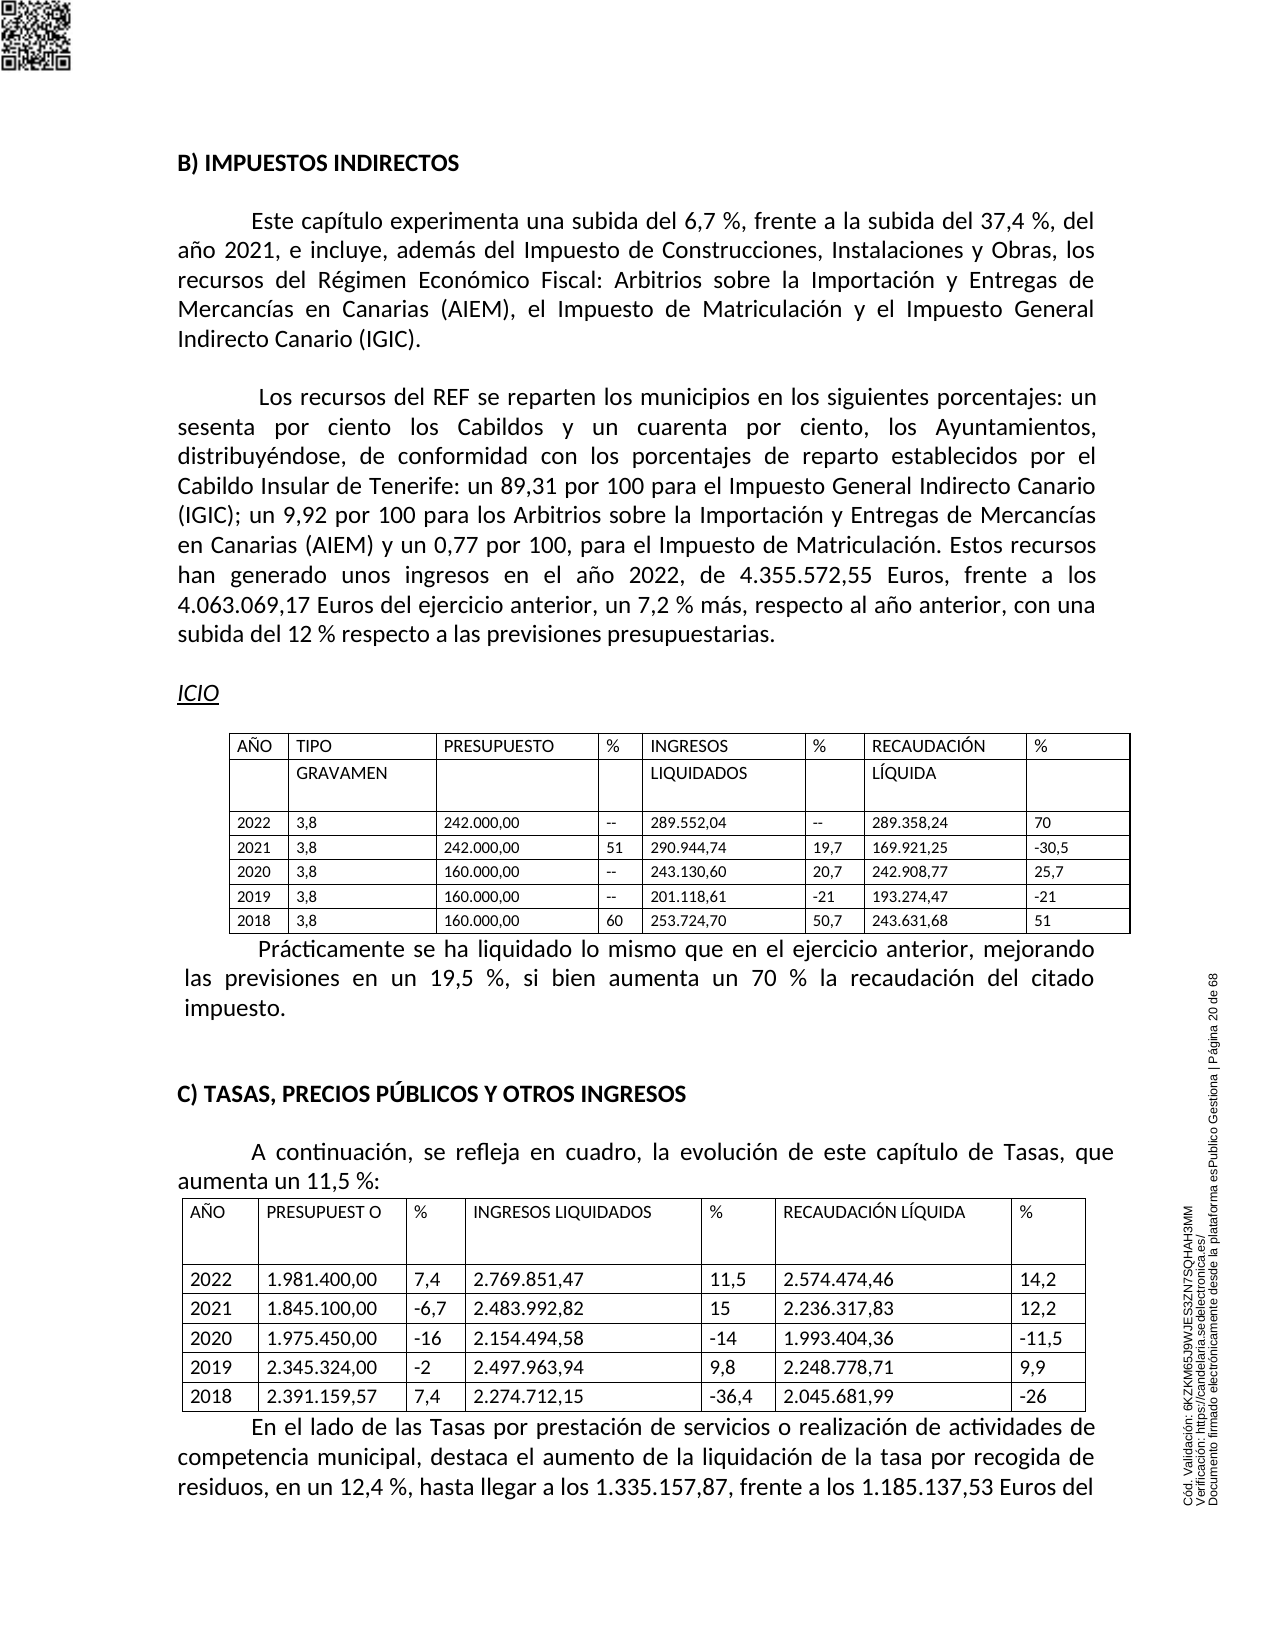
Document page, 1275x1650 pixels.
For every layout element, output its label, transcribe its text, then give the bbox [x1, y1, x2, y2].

table_cell -36,4 [702, 1383, 775, 1411]
table_cell LIQUIDADOS [643, 760, 805, 811]
table_cell 51 [599, 836, 642, 859]
table_cell 70 [1027, 812, 1129, 835]
table_cell -11,5 [1012, 1324, 1085, 1352]
table_cell 1.845.100,00 [259, 1294, 406, 1323]
table_cell 1.993.404,36 [776, 1324, 1011, 1352]
table_cell 2.769.851,47 [466, 1265, 701, 1293]
table_cell -14 [702, 1324, 775, 1352]
table_cell 7,4 [407, 1383, 465, 1411]
table_cell 290.944,74 [643, 836, 805, 859]
subtitle B) IMPUESTOS INDIRECTOS [177, 147, 1117, 178]
table_cell GRAVAMEN [289, 760, 436, 811]
table_cell 193.274,47 [865, 885, 1026, 908]
subtitle C) TASAS, PRECIOS PÚBLICOS Y OTROS INGRESOS [177, 1078, 1117, 1109]
table_cell 7,4 [407, 1265, 465, 1293]
table_cell 14,2 [1012, 1265, 1085, 1293]
table_cell 2.497.963,94 [466, 1353, 701, 1382]
table_cell 289.358,24 [865, 812, 1026, 835]
table_cell -6,7 [407, 1294, 465, 1323]
table_cell 201.118,61 [643, 885, 805, 908]
table_cell -21 [1027, 885, 1129, 908]
table_header PRESUPUESTO [437, 734, 598, 759]
text A continuación, se refleja en cuadro, la evolución de este capítulo de Tasas, que aumenta un 11,5 %: [177, 1136, 1116, 1196]
table_cell 51 [1027, 909, 1129, 932]
table_cell 242.000,00 [437, 836, 598, 859]
table_cell 15 [702, 1294, 775, 1323]
table_cell 2021 [183, 1294, 258, 1323]
table_cell 242.000,00 [437, 812, 598, 835]
table_cell 2.483.992,82 [466, 1294, 701, 1323]
table_cell 2.274.712,15 [466, 1383, 701, 1411]
table_header % [702, 1199, 775, 1264]
table_cell 3,8 [289, 909, 436, 932]
table_cell [806, 760, 864, 811]
table_cell 1.981.400,00 [259, 1265, 406, 1293]
table_cell -21 [806, 885, 864, 908]
table_cell 1.975.450,00 [259, 1324, 406, 1352]
table_cell 12,2 [1012, 1294, 1085, 1323]
table_cell 2.236.317,83 [776, 1294, 1011, 1323]
table_cell 2021 [230, 836, 288, 859]
table_cell 243.130,60 [643, 860, 805, 884]
table_cell 2019 [230, 885, 288, 908]
table_cell 2.045.681,99 [776, 1383, 1011, 1411]
table_header INGRESOS [643, 734, 805, 759]
table_cell -2 [407, 1353, 465, 1382]
text Este capítulo experimenta una subida del 6,7 %, frente a la subida del 37,4 %, del año 2021, e incluye, además del Impuesto de Construcciones, Instalaciones y Obras, los recursos del Régimen Económico Fiscal: Arbitrios sobre la Importación y Entregas de Mercancías en Canarias (AIEM), el Impuesto de Matriculación y el Impuesto General Indirecto Canario (IGIC). [177, 205, 1096, 354]
table_cell -- [806, 812, 864, 835]
table_cell [437, 760, 598, 811]
table_cell 160.000,00 [437, 909, 598, 932]
table_cell 289.552,04 [643, 812, 805, 835]
table_header RECAUDACIÓN LÍQUIDA [776, 1199, 1011, 1264]
table_cell 160.000,00 [437, 860, 598, 884]
table_cell 3,8 [289, 836, 436, 859]
table_cell 9,9 [1012, 1353, 1085, 1382]
table_cell 50,7 [806, 909, 864, 932]
table_cell 3,8 [289, 860, 436, 884]
table_cell 2022 [230, 812, 288, 835]
table_cell 242.908,77 [865, 860, 1026, 884]
table_cell 2.574.474,46 [776, 1265, 1011, 1293]
table_header % [599, 734, 642, 759]
table_header AÑO [230, 734, 288, 759]
table_header % [1027, 734, 1129, 759]
table_cell 2.154.494,58 [466, 1324, 701, 1352]
table_header INGRESOS LIQUIDADOS [466, 1199, 701, 1264]
table_cell 2.345.324,00 [259, 1353, 406, 1382]
table_cell 169.921,25 [865, 836, 1026, 859]
table_cell 3,8 [289, 885, 436, 908]
table_cell -- [599, 812, 642, 835]
text Prácticamente se ha liquidado lo mismo que en el ejercicio anterior, mejorando las previsiones en un 19,5 %, si bien aumenta un 70 % la recaudación del citado impuesto. [184, 933, 1096, 1022]
table_cell 2018 [183, 1383, 258, 1411]
table_cell LÍQUIDA [865, 760, 1026, 811]
table_header % [806, 734, 864, 759]
table_cell 2020 [230, 860, 288, 884]
table_cell 9,8 [702, 1353, 775, 1382]
table_header % [407, 1199, 465, 1264]
table_cell -- [599, 860, 642, 884]
table_cell [599, 760, 642, 811]
table_header AÑO [183, 1199, 258, 1264]
table_cell 253.724,70 [643, 909, 805, 932]
table_cell 25,7 [1027, 860, 1129, 884]
table_cell 60 [599, 909, 642, 932]
table_cell 11,5 [702, 1265, 775, 1293]
table_cell [1027, 760, 1129, 811]
table_cell 2019 [183, 1353, 258, 1382]
table_cell 2022 [183, 1265, 258, 1293]
table_cell 2.391.159,57 [259, 1383, 406, 1411]
text Los recursos del REF se reparten los municipios en los siguientes porcentajes: un sesenta por ciento los Cabildos y un cuarenta por ciento, los Ayuntamientos, distribuyéndose, de conformidad con los porcentajes de reparto establecidos por el Cabildo Insular de Tenerife: un 89,31 por 100 para el Impuesto General Indirecto Canario (IGIC); un 9,92 por 100 para los Arbitrios sobre la Importación y Entregas de Mercancías en Canarias (AIEM) y un 0,77 por 100, para el Impuesto de Matriculación. Estos recursos han generado unos ingresos en el año 2022, de 4.355.572,55 Euros, frente a los 4.063.069,17 Euros del ejercicio anterior, un 7,2 % más, respecto al año anterior, con una subida del 12 % respecto a las previsiones presupuestarias. [177, 382, 1098, 649]
table_header % [1012, 1199, 1085, 1264]
table_header PRESUPUEST O [259, 1199, 406, 1264]
table_header RECAUDACIÓN [865, 734, 1026, 759]
table_header TIPO [289, 734, 436, 759]
table_cell 19,7 [806, 836, 864, 859]
table_cell 160.000,00 [437, 885, 598, 908]
table_cell 20,7 [806, 860, 864, 884]
table_cell -26 [1012, 1383, 1085, 1411]
table_cell 2020 [183, 1324, 258, 1352]
table_cell 3,8 [289, 812, 436, 835]
table_cell -30,5 [1027, 836, 1129, 859]
table_cell -- [599, 885, 642, 908]
table_cell -16 [407, 1324, 465, 1352]
table_cell 2.248.778,71 [776, 1353, 1011, 1382]
table_cell 243.631,68 [865, 909, 1026, 932]
text En el lado de las Tasas por prestación de servicios o realización de actividades de competencia municipal, destaca el aumento de la liquidación de la tasa por recogida de residuos, en un 12,4 %, hasta llegar a los 1.335.157,87, frente a los 1.185.137,53 Euros del [177, 1412, 1097, 1501]
text ICIO [177, 677, 1117, 708]
table_cell 2018 [230, 909, 288, 932]
table_cell [230, 760, 288, 811]
